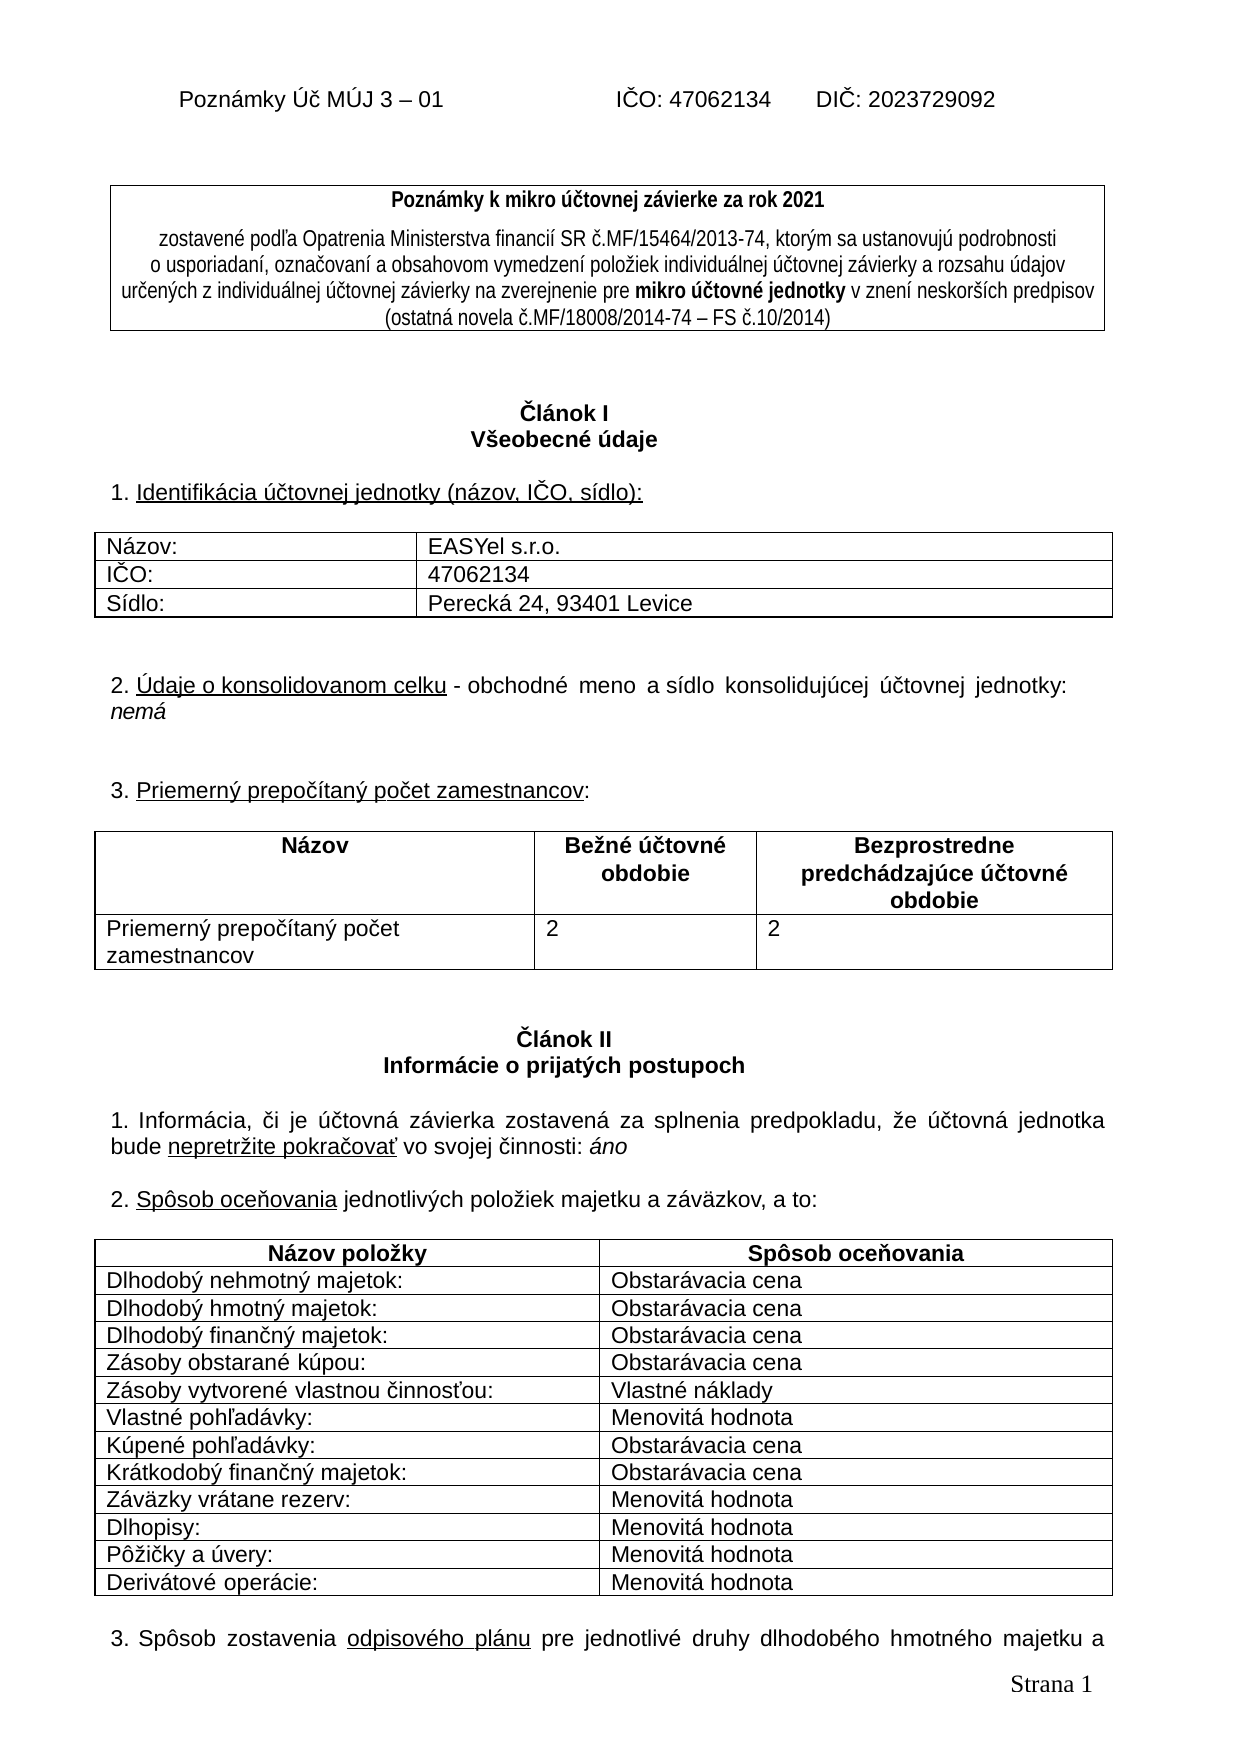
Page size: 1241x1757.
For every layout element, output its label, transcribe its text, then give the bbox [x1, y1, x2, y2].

text 3. Priemerný prepočítaný počet zamestnancov: [110, 777, 1105, 804]
table_cell Obstarávacia cena [600, 1432, 1112, 1458]
table_cell Menovitá hodnota [600, 1514, 1112, 1540]
table_header EASYel s.r.o. [417, 533, 1112, 560]
table_cell Menovitá hodnota [600, 1541, 1112, 1567]
table_cell Menovitá hodnota [600, 1486, 1112, 1513]
text (ostatná novela č.MF/18008/2014-74 – FS č.10/2014) [111, 303, 1104, 330]
table_cell Dlhodobý nehmotný majetok: [96, 1267, 599, 1293]
table_header Spôsob oceňovania [600, 1240, 1112, 1266]
table_header Názov: [96, 533, 416, 560]
table_cell 2 [535, 915, 756, 969]
table_cell Dlhopisy: [96, 1514, 599, 1540]
text Informácie o prijatých postupoch [110, 1052, 1018, 1079]
table_cell Vlastné pohľadávky: [96, 1404, 599, 1431]
table_cell Záväzky vrátane rezerv: [96, 1486, 599, 1513]
subtitle Článok I [110, 400, 1018, 426]
table_cell Kúpené pohľadávky: [96, 1432, 599, 1458]
table_cell Perecká 24, 93401 Levice [417, 589, 1112, 616]
table_cell Obstarávacia cena [600, 1267, 1112, 1293]
table_cell Obstarávacia cena [600, 1295, 1112, 1321]
text 2. Údaje o konsolidovanom celku - obchodné meno a sídlo konsolidujúcej účtovnej jednotky: nemá [110, 672, 1105, 724]
subtitle Článok II [110, 1026, 1017, 1052]
table_cell 47062134 [417, 561, 1112, 588]
table_cell Krátkodobý finančný majetok: [96, 1459, 599, 1485]
table_cell Derivátové operácie: [96, 1569, 599, 1595]
table_header Názov položky [96, 1240, 599, 1266]
table_cell Vlastné náklady [600, 1377, 1112, 1403]
text Všeobecné údaje [110, 426, 1017, 453]
table_cell Sídlo: [96, 589, 416, 616]
text zostavené podľa Opatrenia Ministerstva financií SR č.MF/15464/2013-74, ktorým sa ustanovujú podrobnosti o usporiadaní, označovaní a obsahovom vymedzení položiek individuálnej účtovnej závierky a rozsahu údajov určených z individuálnej účtovnej závierky na zverejnenie pre mikro účtovné jednotky v znení neskorších predpisov [111, 224, 1104, 303]
table_header Bežné účtovné obdobie [535, 832, 756, 913]
table_cell Zásoby obstarané kúpou: [96, 1349, 599, 1376]
table_cell 2 [757, 915, 1112, 969]
text Poznámky k mikro účtovnej závierke za rok 2021 [111, 186, 1104, 212]
text 3. Spôsob zostavenia odpisového plánu pre jednotlivé druhy dlhodobého hmotného majetku a [110, 1625, 1105, 1651]
text 1. Identifikácia účtovnej jednotky (názov, IČO, sídlo): [110, 478, 1105, 505]
table_cell Dlhodobý hmotný majetok: [96, 1295, 599, 1321]
table_cell Priemerný prepočítaný počet zamestnancov [96, 915, 534, 969]
table_cell Obstarávacia cena [600, 1349, 1112, 1376]
table_cell Zásoby vytvorené vlastnou činnosťou: [96, 1377, 599, 1403]
text 2. Spôsob oceňovania jednotlivých položiek majetku a záväzkov, a to: [110, 1186, 1105, 1212]
table_header Názov [96, 832, 534, 913]
table_cell Dlhodobý finančný majetok: [96, 1322, 599, 1348]
text 1. Informácia, či je účtovná závierka zostavená za splnenia predpokladu, že účtovná jednotka bude nepretržite pokračovať vo svojej činnosti: áno [110, 1107, 1105, 1160]
table_cell Pôžičky a úvery: [96, 1541, 599, 1567]
table_cell Obstarávacia cena [600, 1322, 1112, 1348]
table_header Bezprostredne predchádzajúce účtovné obdobie [757, 832, 1112, 913]
table_cell Menovitá hodnota [600, 1569, 1112, 1595]
table_cell Obstarávacia cena [600, 1459, 1112, 1485]
table_cell Menovitá hodnota [600, 1404, 1112, 1431]
table_cell IČO: [96, 561, 416, 588]
